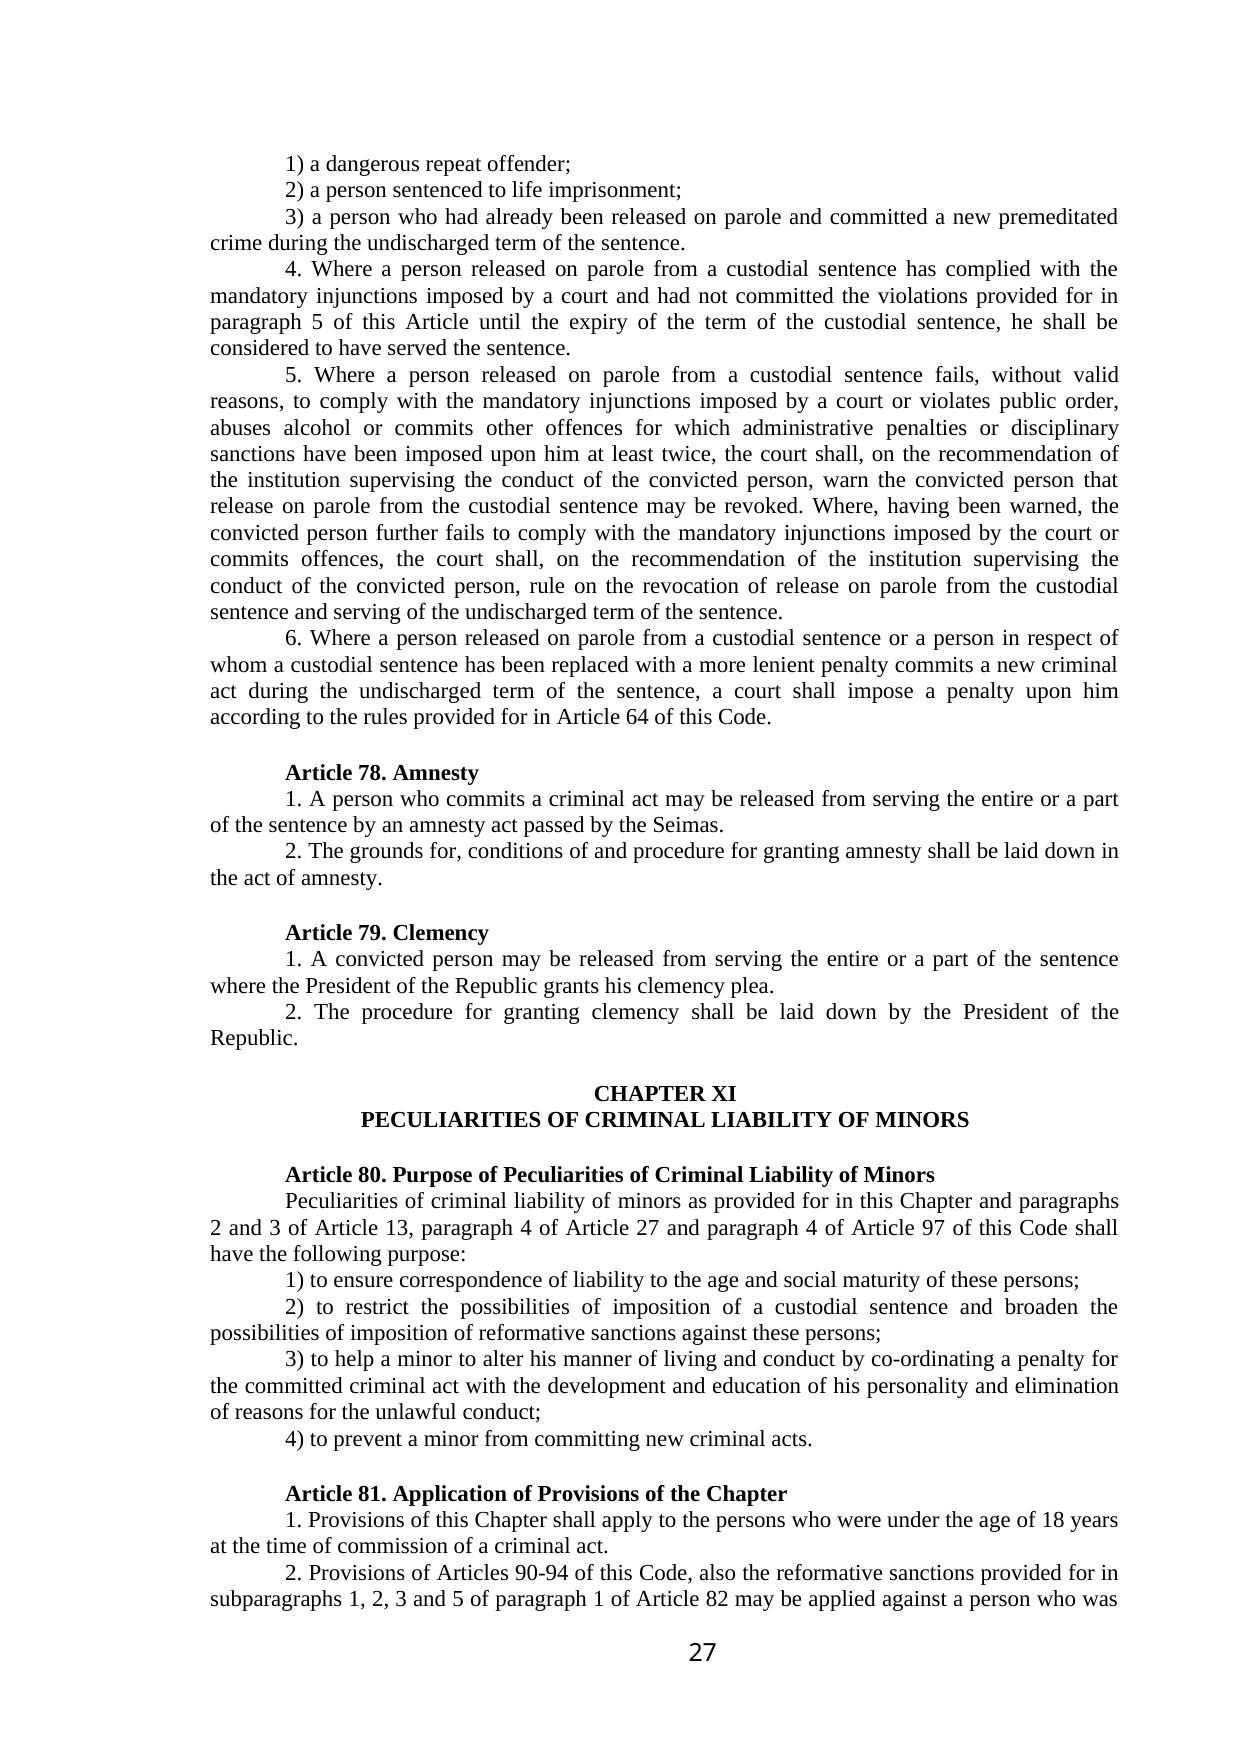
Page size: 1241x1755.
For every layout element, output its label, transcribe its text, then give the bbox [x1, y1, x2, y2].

subtitle CHAPTER XI [210, 1079, 1120, 1106]
text 4. Where a person released on parole from a custodial sentence has complied with the mandatory injunctions imposed by a court and had not committed the violations provided for in paragraph 5 of this Article until the expiry of the term of the custodial sentence, he shall be considered to have served the sentence. [210, 255, 1120, 361]
text 1. Provisions of this Chapter shall apply to the persons who were under the age of 18 years at the time of commission of a criminal act. [210, 1506, 1120, 1559]
text 4) to prevent a minor from committing new criminal acts. [210, 1424, 1120, 1451]
text 2) to restrict the possibilities of imposition of a custodial sentence and broaden the possibilities of imposition of reformative sanctions against these persons; [210, 1293, 1120, 1346]
text 5. Where a person released on parole from a custodial sentence fails, without valid reasons, to comply with the mandatory injunctions imposed by a court or violates public order, abuses alcohol or commits other offences for which administrative penalties or disciplinary sanctions have been imposed upon him at least twice, the court shall, on the recommendation of the institution supervising the conduct of the convicted person, warn the convicted person that release on parole from the custodial sentence may be revoked. Where, having been warned, the convicted person further fails to comply with the mandatory injunctions imposed by the court or commits offences, the court shall, on the recommendation of the institution supervising the conduct of the convicted person, rule on the revocation of release on parole from the custodial sentence and serving of the undischarged term of the sentence. [210, 361, 1120, 624]
text 2. Provisions of Articles 90-94 of this Code, also the reformative sanctions provided for in subparagraphs 1, 2, 3 and 5 of paragraph 1 of Article 82 may be applied against a person who was [210, 1559, 1120, 1611]
text Article 81. Application of Provisions of the Chapter [210, 1480, 1120, 1506]
text 1. A convicted person may be released from serving the entire or a part of the sentence where the President of the Republic grants his clemency plea. [210, 945, 1120, 998]
text Article 78. Amnesty [210, 758, 1120, 785]
text 2. The grounds for, conditions of and procedure for granting amnesty shall be laid down in the act of amnesty. [210, 838, 1120, 890]
text 1. A person who commits a criminal act may be released from serving the entire or a part of the sentence by an amnesty act passed by the Seimas. [210, 785, 1120, 838]
text Article 79. Clemency [210, 919, 1120, 945]
text 3) to help a minor to alter his manner of living and conduct by co-ordinating a penalty for the committed criminal act with the development and education of his personality and elimination of reasons for the unlawful conduct; [210, 1346, 1120, 1424]
text 6. Where a person released on parole from a custodial sentence or a person in respect of whom a custodial sentence has been replaced with a more lenient penalty commits a new criminal act during the undischarged term of the sentence, a court shall impose a penalty upon him according to the rules provided for in Article 64 of this Code. [210, 624, 1120, 730]
text Article 80. Purpose of Peculiarities of Criminal Liability of Minors [210, 1161, 1120, 1187]
text 2. The procedure for granting clemency shall be laid down by the President of the Republic. [210, 998, 1120, 1051]
text PECULIARITIES OF CRIMINAL LIABILITY OF MINORS [210, 1106, 1120, 1132]
text 1) a dangerous repeat offender; [210, 150, 1120, 176]
text 3) a person who had already been released on parole and committed a new premeditated crime during the undischarged term of the sentence. [210, 203, 1120, 255]
text Peculiarities of criminal liability of minors as provided for in this Chapter and paragraphs 2 and 3 of Article 13, paragraph 4 of Article 27 and paragraph 4 of Article 97 of this Code shall have the following purpose: [210, 1187, 1120, 1266]
text 2) a person sentenced to life imprisonment; [210, 176, 1120, 203]
text 1) to ensure correspondence of liability to the age and social maturity of these persons; [210, 1266, 1120, 1293]
